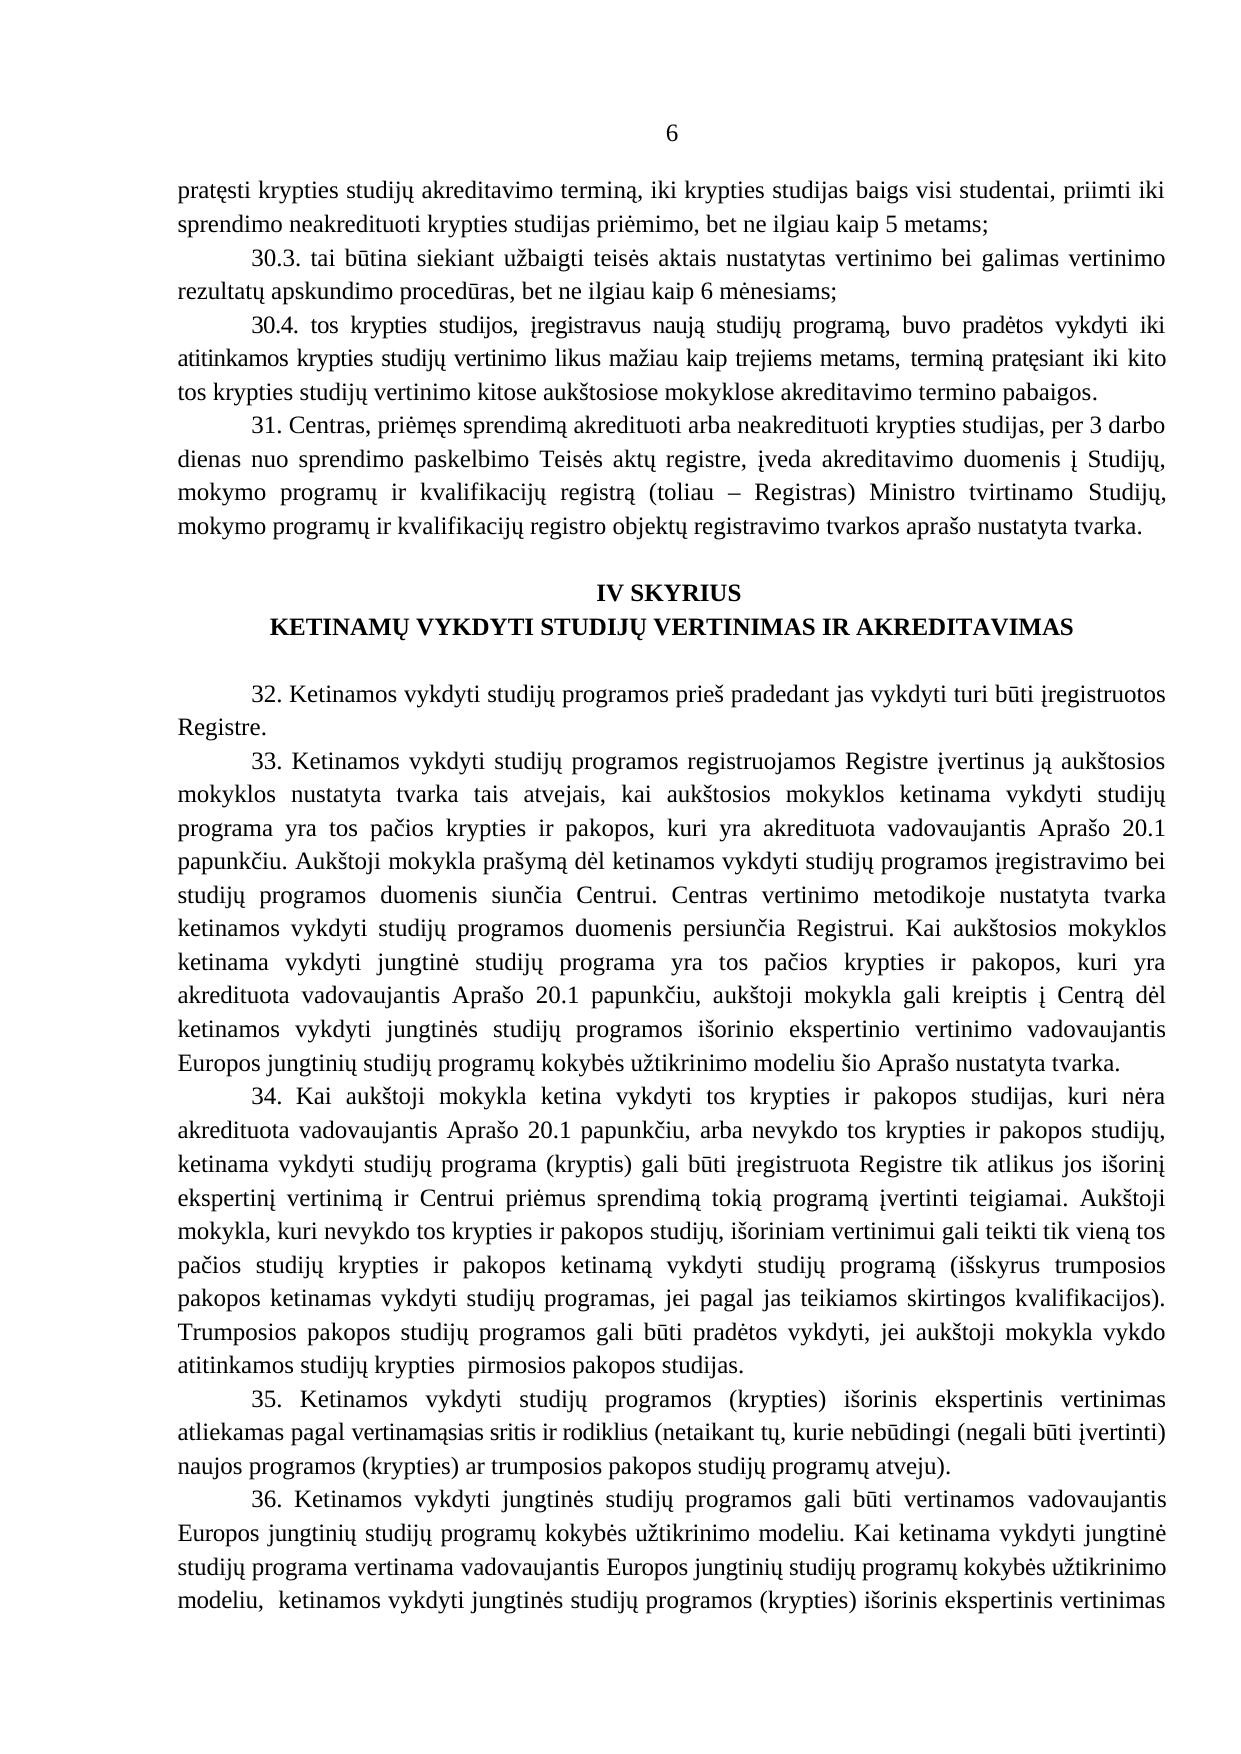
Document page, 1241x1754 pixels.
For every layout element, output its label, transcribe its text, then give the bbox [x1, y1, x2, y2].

text 36. Ketinamos vykdyti jungtinės studijų programos gali būti vertinamos vadovaujantis Europos jungtinių studijų programų kokybės užtikrinimo modeliu. Kai ketinama vykdyti jungtinė studijų programa vertinama vadovaujantis Europos jungtinių studijų programų kokybės užtikrinimo modeliu, ketinamos vykdyti jungtinės studijų programos (krypties) išorinis ekspertinis vertinimas [177, 1484, 1167, 1614]
text 33. Ketinamos vykdyti studijų programos registruojamos Registre įvertinus ją aukštosios mokyklos nustatyta tvarka tais atvejais, kai aukštosios mokyklos ketinama vykdyti studijų programa yra tos pačios krypties ir pakopos, kuri yra akredituota vadovaujantis Aprašo 20.1 papunkčiu. Aukštoji mokykla prašymą dėl ketinamos vykdyti studijų programos įregistravimo bei studijų programos duomenis siunčia Centrui. Centras vertinimo metodikoje nustatyta tvarka ketinamos vykdyti studijų programos duomenis persiunčia Registrui. Kai aukštosios mokyklos ketinama vykdyti jungtinė studijų programa yra tos pačios krypties ir pakopos, kuri yra akredituota vadovaujantis Aprašo 20.1 papunkčiu, aukštoji mokykla gali kreiptis į Centrą dėl ketinamos vykdyti jungtinės studijų programos išorinio ekspertinio vertinimo vadovaujantis Europos jungtinių studijų programų kokybės užtikrinimo modeliu šio Aprašo nustatyta tvarka. [177, 746, 1167, 1076]
text 31. Centras, priėmęs sprendimą akredituoti arba neakredituoti krypties studijas, per 3 darbo dienas nuo sprendimo paskelbimo Teisės aktų registre, įveda akreditavimo duomenis į Studijų, mokymo programų ir kvalifikacijų registrą (toliau – Registras) Ministro tvirtinamo Studijų, mokymo programų ir kvalifikacijų registro objektų registravimo tvarkos aprašo nustatyta tvarka. [177, 410, 1167, 540]
text 34. Kai aukštoji mokykla ketina vykdyti tos krypties ir pakopos studijas, kuri nėra akredituota vadovaujantis Aprašo 20.1 papunkčiu, arba nevykdo tos krypties ir pakopos studijų, ketinama vykdyti studijų programa (kryptis) gali būti įregistruota Registre tik atlikus jos išorinį ekspertinį vertinimą ir Centrui priėmus sprendimą tokią programą įvertinti teigiamai. Aukštoji mokykla, kuri nevykdo tos krypties ir pakopos studijų, išoriniam vertinimui gali teikti tik vieną tos pačios studijų krypties ir pakopos ketinamą vykdyti studijų programą (išskyrus trumposios pakopos ketinamas vykdyti studijų programas, jei pagal jas teikiamos skirtingos kvalifikacijos). Trumposios pakopos studijų programos gali būti pradėtos vykdyti, jei aukštoji mokykla vykdo atitinkamos studijų krypties pirmosios pakopos studijas. [177, 1081, 1167, 1379]
text 30.4. tos krypties studijos, įregistravus naują studijų programą, buvo pradėtos vykdyti iki atitinkamos krypties studijų vertinimo likus mažiau kaip trejiems metams, terminą pratęsiant iki kito tos krypties studijų vertinimo kitose aukštosiose mokyklose akreditavimo termino pabaigos. [177, 310, 1167, 406]
text pratęsti krypties studijų akreditavimo terminą, iki krypties studijas baigs visi studentai, priimti iki sprendimo neakredituoti krypties studijas priėmimo, bet ne ilgiau kaip 5 metams; [177, 176, 1167, 238]
text 32. Ketinamos vykdyti studijų programos prieš pradedant jas vykdyti turi būti įregistruotos Registre. [177, 679, 1167, 741]
text 35. Ketinamos vykdyti studijų programos (krypties) išorinis ekspertinis vertinimas atliekamas pagal vertinamąsias sritis ir rodiklius (netaikant tų, kurie nebūdingi (negali būti įvertinti) naujos programos (krypties) ar trumposios pakopos studijų programų atveju). [177, 1384, 1167, 1480]
text 30.3. tai būtina siekiant užbaigti teisės aktais nustatytas vertinimo bei galimas vertinimo rezultatų apskundimo procedūras, bet ne ilgiau kaip 6 mėnesiams; [177, 243, 1167, 305]
text Iv SKYRIUS [177, 578, 1167, 607]
text Ketinamų vykdyti studijų vertinimas IR AKREDITAVIMAS [177, 612, 1167, 640]
